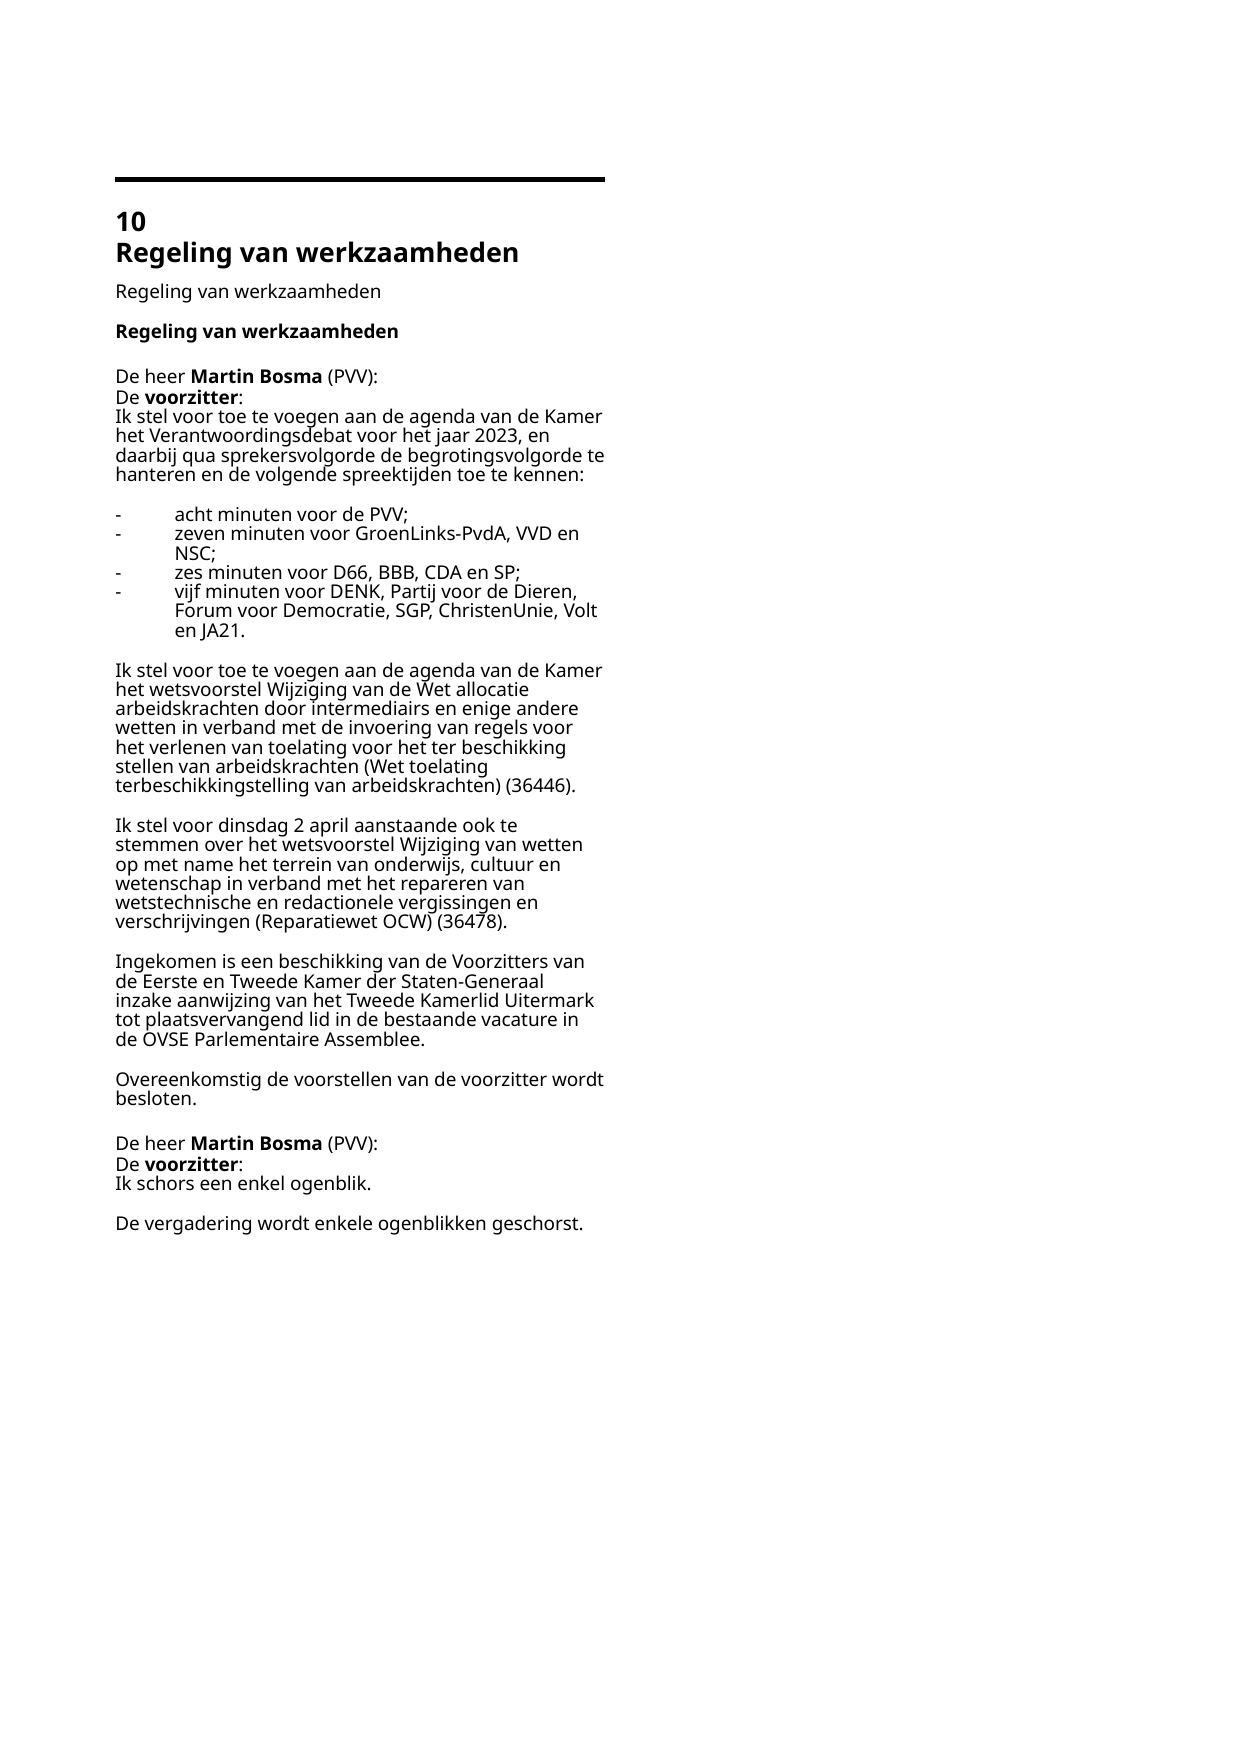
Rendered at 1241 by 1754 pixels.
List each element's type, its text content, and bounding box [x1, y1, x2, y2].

text De heer Martin Bosma (PVV): [115, 363, 605, 389]
text Ik stel voor dinsdag 2 april aanstaande ook te stemmen over het wetsvoorstel Wijziging van wetten op met name het terrein van onderwijs, cultuur en wetenschap in verband met het repareren van wetstechnische en redactionele vergissingen en verschrijvingen (Reparatiewet OCW) (36478). [115, 817, 605, 933]
list acht minuten voor de PVV; [115, 506, 605, 525]
text Ik schors een enkel ogenblik. [115, 1175, 605, 1194]
text De voorzitter: [115, 389, 605, 408]
text Ingekomen is een beschikking van de Voorzitters van de Eerste en Tweede Kamer der Staten-Generaal inzake aanwijzing van het Tweede Kamerlid Uitermark tot plaatsvervangend lid in de bestaande vacature in de OVSE Parlementaire Assemblee. [115, 953, 605, 1050]
text Ik stel voor toe te voegen aan de agenda van de Kamer het wetsvoorstel Wijziging van de Wet allocatie arbeidskrachten door intermediairs en enige andere wetten in verband met de invoering van regels voor het verlenen van toelating voor het ter beschikking stellen van arbeidskrachten (Wet toelating terbeschikkingstelling van arbeidskrachten) (36446). [115, 662, 605, 796]
text De heer Martin Bosma (PVV): [115, 1130, 605, 1156]
text Ik stel voor toe te voegen aan de agenda van de Kamer het Verantwoordingsdebat voor het jaar 2023, en daarbij qua sprekersvolgorde de begrotingsvolgorde te hanteren en de volgende spreektijden toe te kennen: [115, 408, 605, 485]
text Regeling van werkzaamheden [115, 323, 605, 342]
text De voorzitter: [115, 1156, 605, 1175]
list vijf minuten voor DENK, Partij voor de Dieren, Forum voor Democratie, SGP, ChristenUnie, Volt en JA21. [115, 583, 605, 641]
text Regeling van werkzaamheden [115, 239, 605, 283]
list zes minuten voor D66, BBB, CDA en SP; [115, 564, 605, 583]
text Regeling van werkzaamheden [115, 283, 605, 302]
text De vergadering wordt enkele ogenblikken geschorst. [115, 1215, 605, 1234]
text Overeenkomstig de voorstellen van de voorzitter wordt besloten. [115, 1071, 605, 1109]
text 10 [115, 203, 605, 239]
list zeven minuten voor GroenLinks-PvdA, VVD en NSC; [115, 525, 605, 564]
